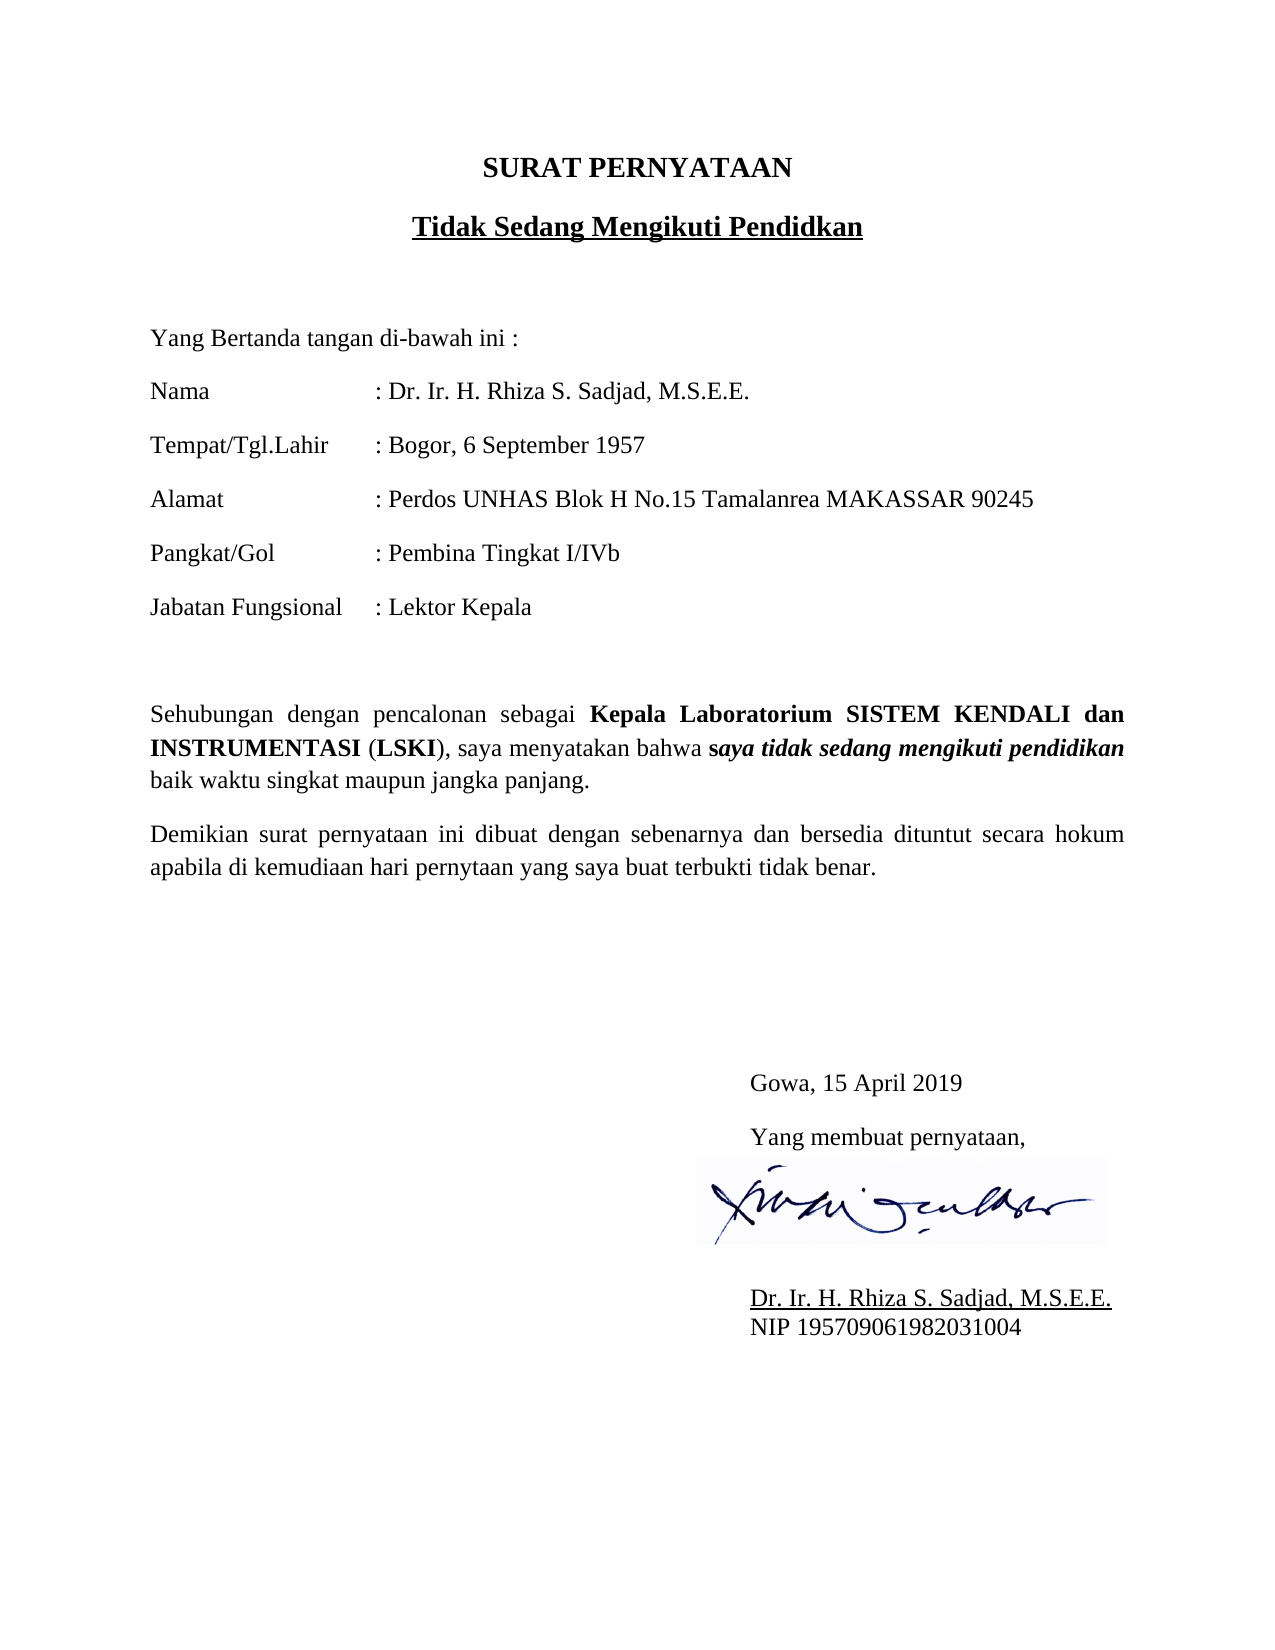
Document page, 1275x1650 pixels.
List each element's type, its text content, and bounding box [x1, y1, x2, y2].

text Nama : Dr. Ir. H. Rhiza S. Sadjad, M.S.E.E. [150, 376, 1125, 405]
text Alamat : Perdos UNHAS Blok H No.15 Tamalanrea MAKASSAR 90245 [150, 484, 1125, 513]
text Sehubungan dengan pencalonan sebagai Kepala Laboratorium SISTEM KENDALI dan INSTRUMENTASI (LSKI), saya menyatakan bahwa saya tidak sedang mengikuti pendidikan baik waktu singkat maupun jangka panjang. [150, 699, 1125, 794]
text Demikian surat pernyataan ini dibuat dengan sebenarnya dan bersedia dituntut secara hokum apabila di kemudiaan hari pernytaan yang saya buat terbukti tidak benar. [150, 819, 1125, 881]
text Tidak Sedang Mengikuti Pendidkan [150, 209, 1125, 243]
text Yang membuat pernyataan, [150, 1122, 1125, 1151]
text Dr. Ir. H. Rhiza S. Sadjad, M.S.E.E. [150, 1283, 1125, 1312]
text Tempat/Tgl.Lahir : Bogor, 6 September 1957 [150, 430, 1125, 459]
text Pangkat/Gol : Pembina Tingkat I/IVb [150, 538, 1125, 567]
text Yang Bertanda tangan di-bawah ini : [150, 323, 1125, 351]
text SURAT PERNYATAAN [150, 150, 1125, 183]
text Gowa, 15 April 2019 [150, 1068, 1125, 1097]
text NIP 195709061982031004 [150, 1312, 1125, 1341]
text Jabatan Fungsional : Lektor Kepala [150, 592, 1125, 621]
picture [691, 1153, 1109, 1253]
